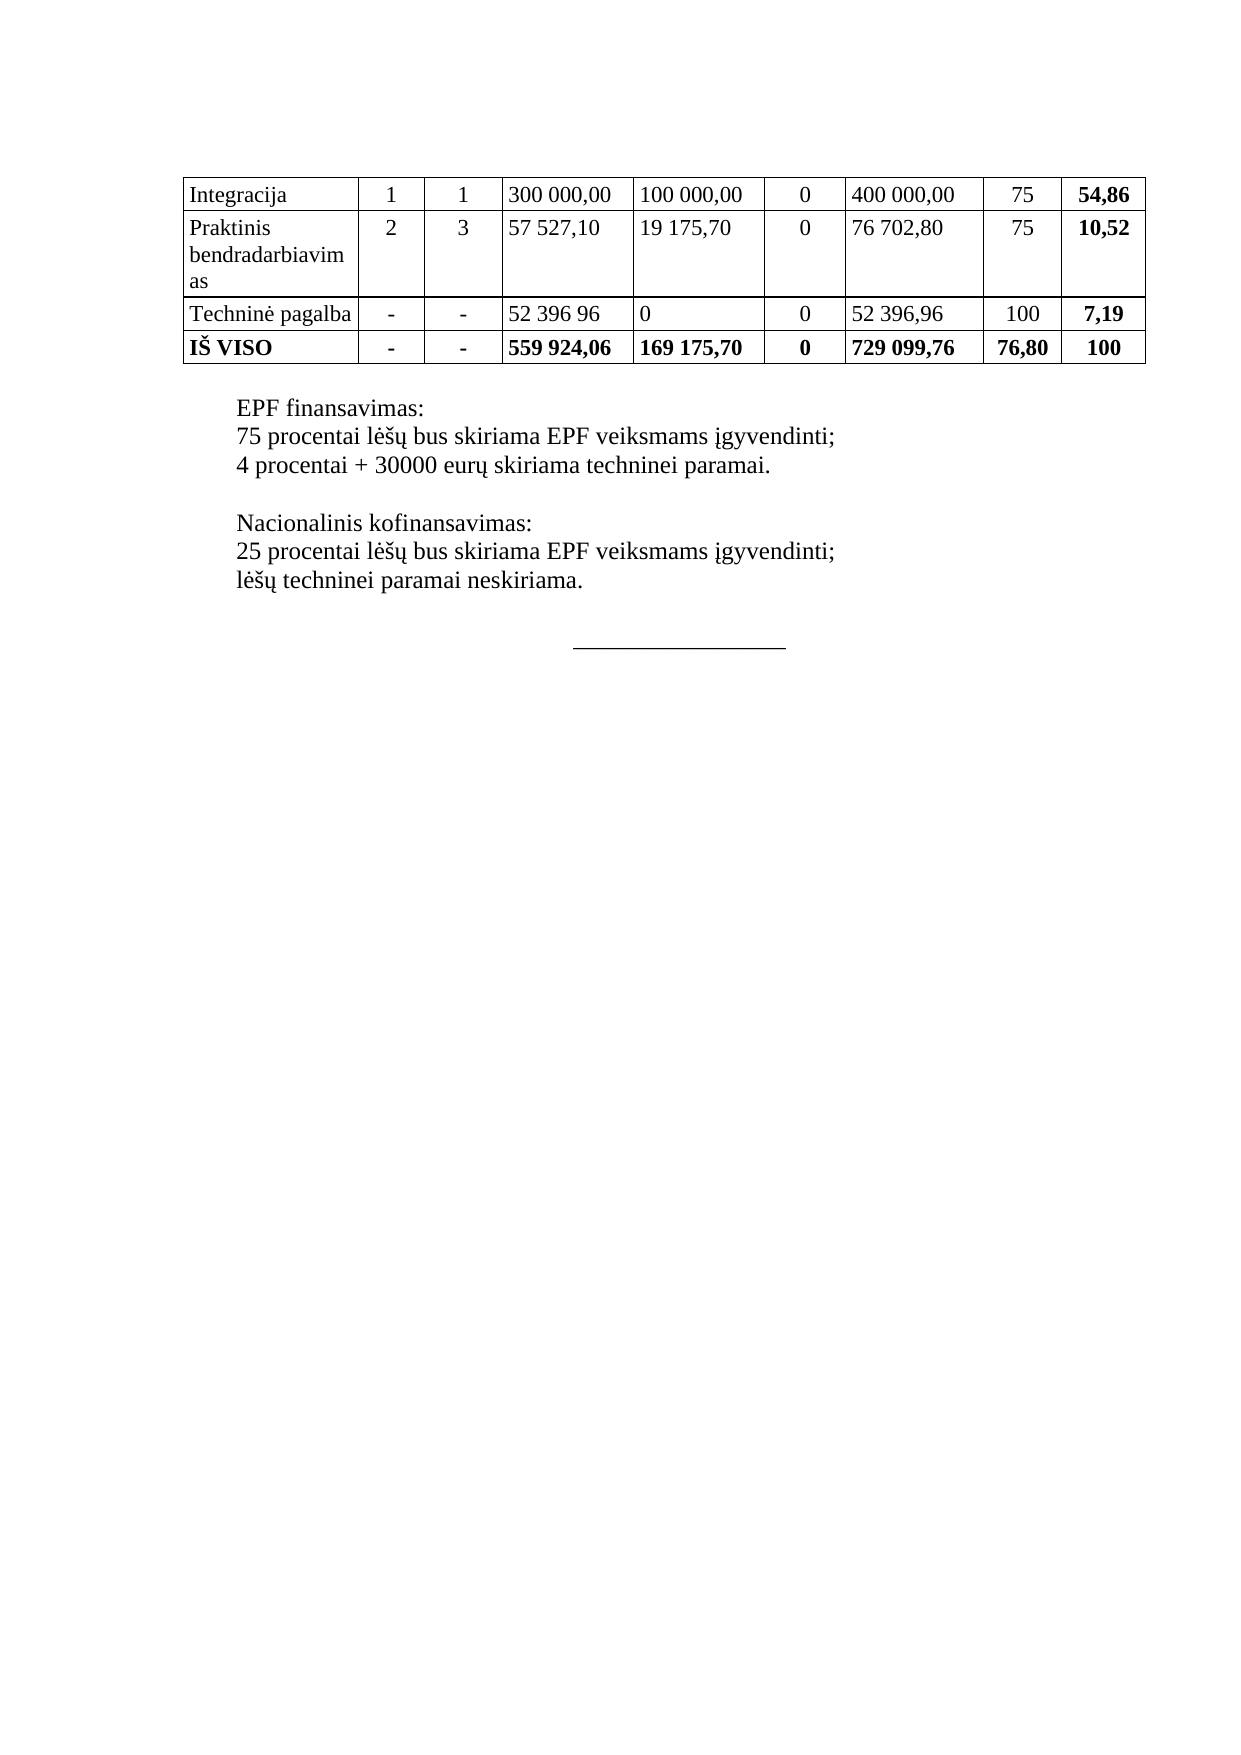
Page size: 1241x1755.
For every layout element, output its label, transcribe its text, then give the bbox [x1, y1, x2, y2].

table_cell Techninė pagalba [184, 298, 358, 329]
table_cell 1 [359, 178, 424, 210]
table_cell 559 924,06 [503, 331, 633, 363]
table_cell Integracija [184, 178, 358, 210]
table_cell - [359, 298, 424, 329]
table_cell 100 [984, 298, 1061, 329]
text lėšų techninei paramai neskiriama. [177, 565, 1181, 594]
table_cell 75 [984, 178, 1061, 210]
text _________________ [177, 623, 1181, 651]
text EPF finansavimas: [177, 393, 1181, 421]
text Nacionalinis kofinansavimas: [177, 508, 1181, 536]
table_cell 300 000,00 [503, 178, 633, 210]
text 25 procentai lėšų bus skiriama EPF veiksmams įgyvendinti; [177, 536, 1181, 565]
table_cell 54,86 [1062, 178, 1145, 210]
text 75 procentai lėšų bus skiriama EPF veiksmams įgyvendinti; [177, 421, 1181, 450]
text 4 procentai + 30000 eurų skiriama techninei paramai. [177, 450, 1181, 479]
table_cell - [425, 298, 502, 329]
table_cell 100 [1062, 331, 1145, 363]
table_cell 729 099,76 [846, 331, 983, 363]
table_cell 52 396,96 [846, 298, 983, 329]
table_cell 100 000,00 [634, 178, 764, 210]
table_cell 0 [765, 211, 845, 296]
table_cell - [425, 331, 502, 363]
table_cell 10,52 [1062, 211, 1145, 296]
table_cell - [359, 331, 424, 363]
table_cell 0 [765, 298, 845, 329]
table_cell 0 [634, 298, 764, 329]
table_cell 52 396 96 [503, 298, 633, 329]
table_cell 169 175,70 [634, 331, 764, 363]
table_cell 2 [359, 211, 424, 296]
table_cell 19 175,70 [634, 211, 764, 296]
table_cell 76,80 [984, 331, 1061, 363]
table_cell 0 [765, 331, 845, 363]
table_cell IŠ VISO [184, 331, 358, 363]
table_cell 3 [425, 211, 502, 296]
table_cell 1 [425, 178, 502, 210]
table_cell 7,19 [1062, 298, 1145, 329]
table_cell 76 702,80 [846, 211, 983, 296]
table_cell 57 527,10 [503, 211, 633, 296]
table_cell Praktinis bendradarbiavimas [184, 211, 358, 296]
table_cell 75 [984, 211, 1061, 296]
table_cell 400 000,00 [846, 178, 983, 210]
table_cell 0 [765, 178, 845, 210]
